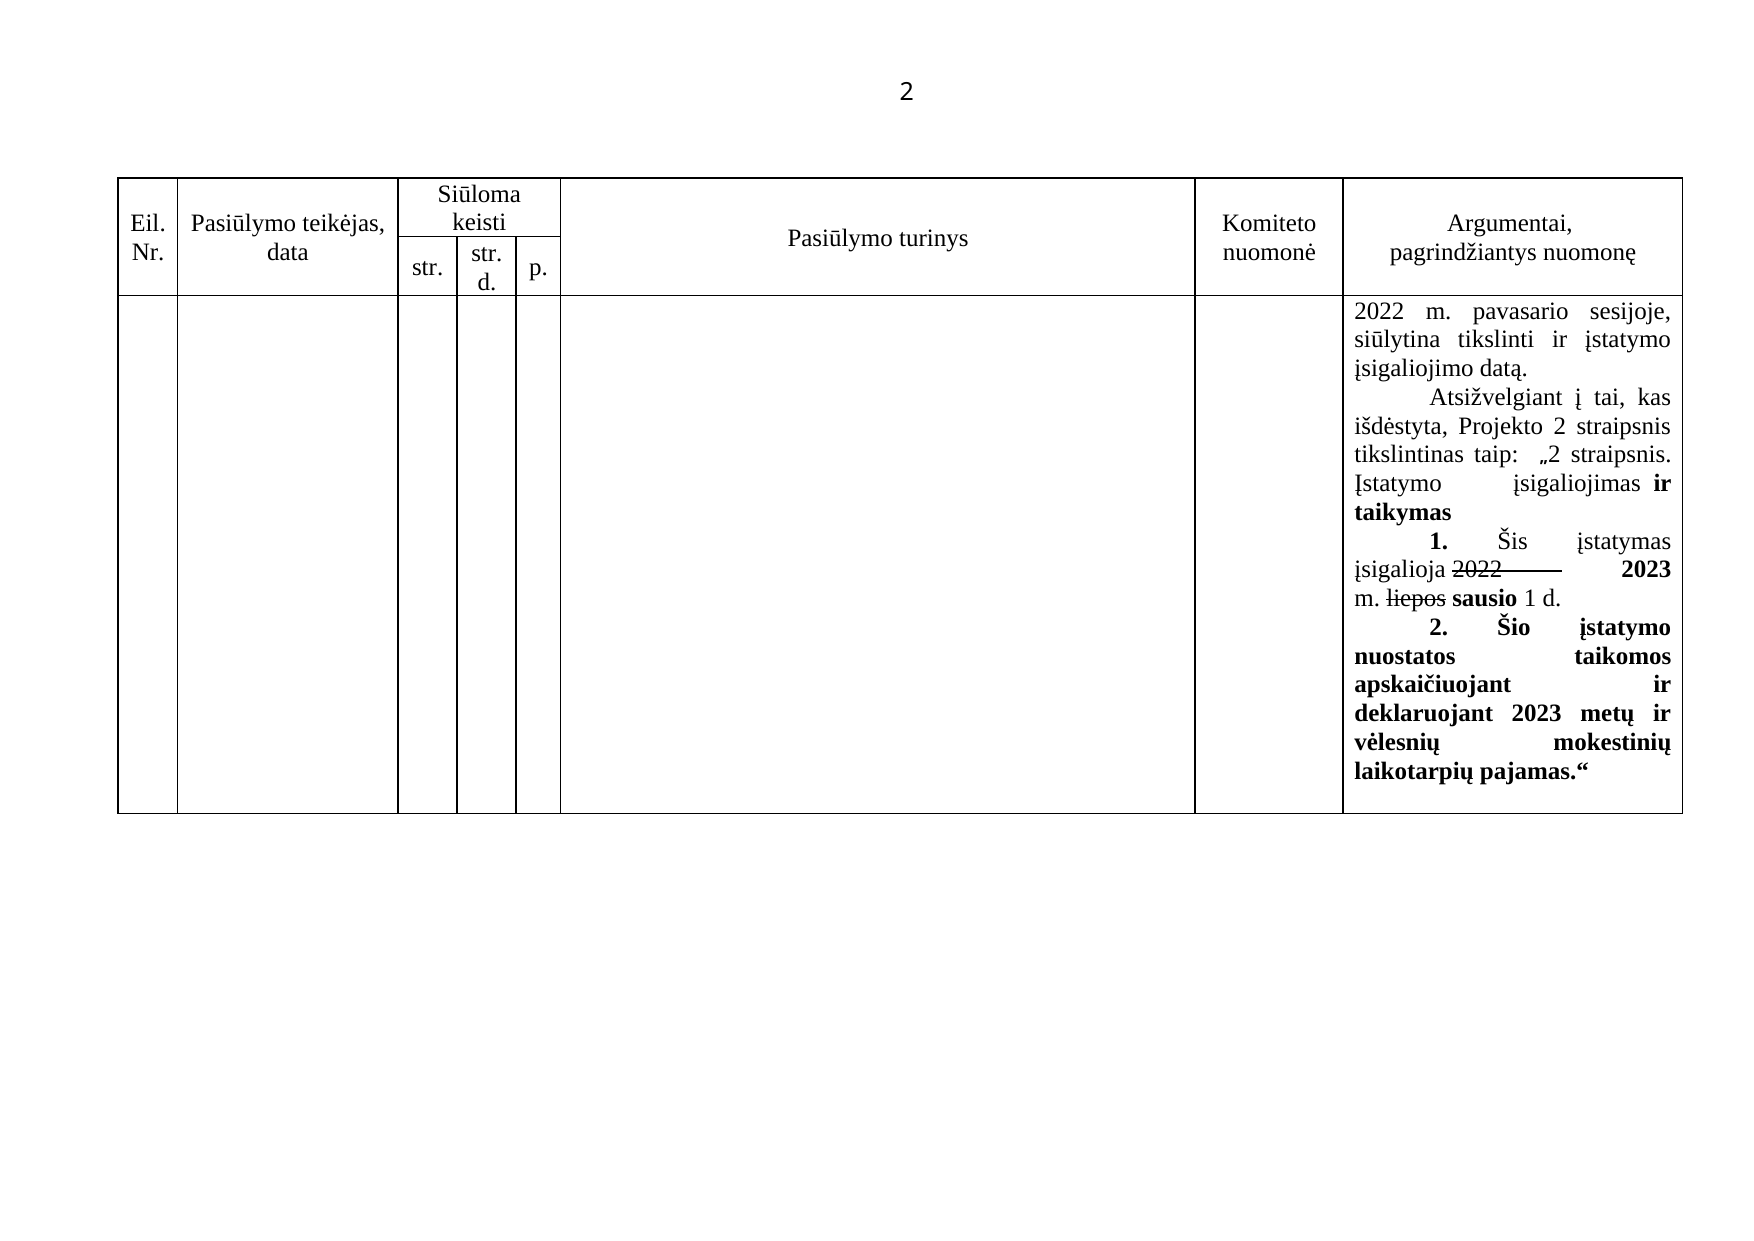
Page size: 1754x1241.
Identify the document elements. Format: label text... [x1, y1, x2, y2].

table_header Pasiūlymo turinys [561, 179, 1194, 295]
table_cell p. [517, 237, 560, 295]
table_cell str. d. [458, 237, 515, 295]
table_cell [119, 296, 177, 813]
table_cell [178, 296, 397, 813]
table_cell 2022 m. pavasario sesijoje, siūlytina tikslinti ir įstatymo įsigaliojimo datą. Atsižvelgiant į tai, kas išdėstyta, Projekto 2 straipsnis tikslintinas taip: „2 straipsnis. Įstatymo įsigaliojimas ir taikymas 1. Šis įstatymas įsigalioja 2022 2023 m. liepos sausio 1 d. 2. Šio įstatymo nuostatos taikomos apskaičiuojant ir deklaruojant 2023 metų ir vėlesnių mokestinių laikotarpių pajamas.“ [1344, 296, 1682, 813]
table_cell [561, 296, 1194, 813]
table_header Pasiūlymo teikėjas, data [178, 179, 397, 295]
table_header Eil. Nr. [119, 179, 177, 295]
table_header Argumentai, pagrindžiantys nuomonę [1344, 179, 1682, 295]
table_header Siūloma keisti [399, 179, 560, 236]
table_cell [517, 296, 560, 813]
table_header Komiteto nuomonė [1196, 179, 1342, 295]
table_cell [399, 296, 456, 813]
table_cell [458, 296, 515, 813]
table_cell [1196, 296, 1342, 813]
table_cell str. [399, 237, 456, 295]
